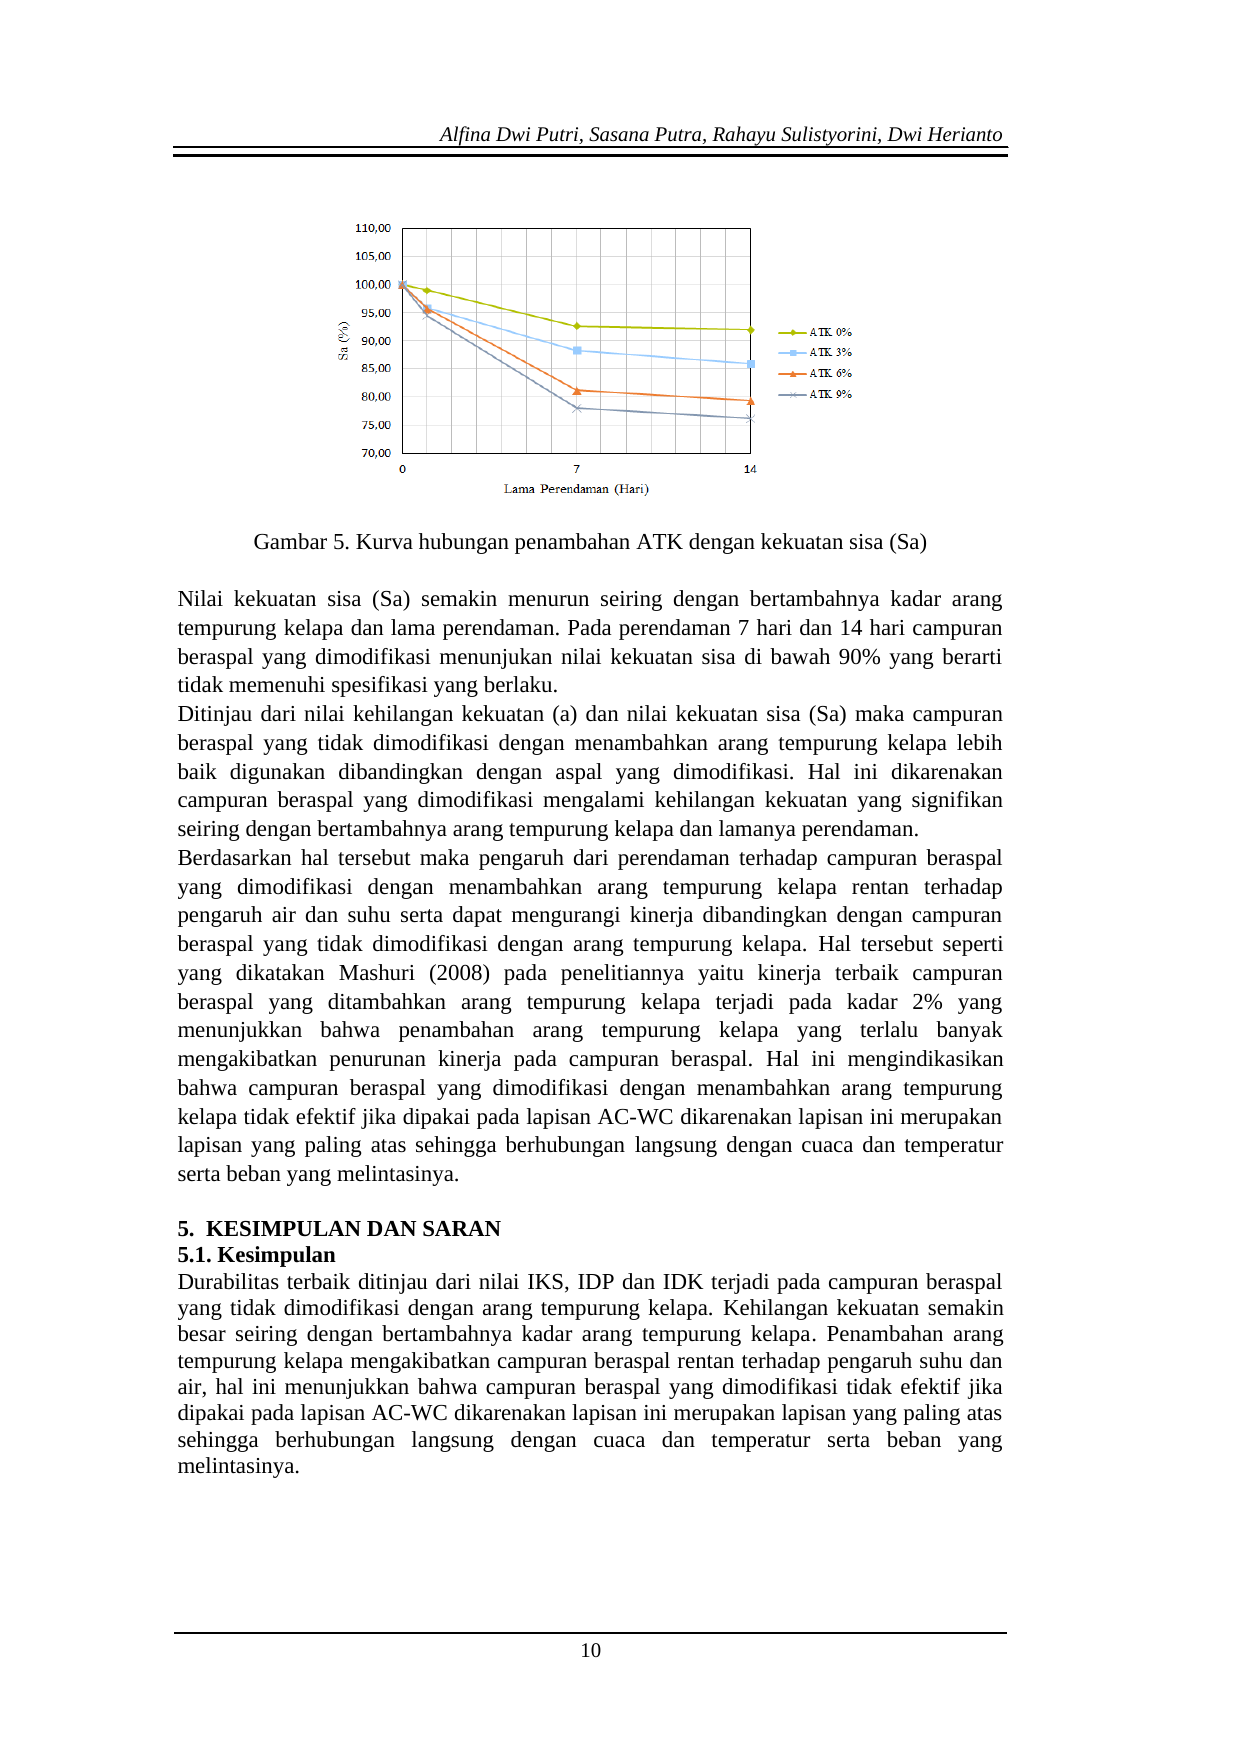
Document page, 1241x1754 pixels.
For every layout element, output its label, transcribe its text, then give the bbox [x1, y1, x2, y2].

text Nilai kekuatan sisa (Sa) semakin menurun seiring dengan bertambahnya kadar arang tempurung kelapa dan lama perendaman. Pada perendaman 7 hari dan 14 hari campuran beraspal yang dimodifikasi menunjukan nilai kekuatan sisa di bawah 90% yang berarti tidak memenuhi spesifikasi yang berlaku. [177, 581, 1004, 698]
text Berdasarkan hal tersebut maka pengaruh dari perendaman terhadap campuran beraspal yang dimodifikasi dengan menambahkan arang tempurung kelapa rentan terhadap pengaruh air dan suhu serta dapat mengurangi kinerja dibandingkan dengan campuran beraspal yang tidak dimodifikasi dengan arang tempurung kelapa. Hal tersebut seperti yang dikatakan Mashuri (2008)⁠ pada penelitiannya yaitu kinerja terbaik campuran beraspal yang ditambahkan arang tempurung kelapa terjadi pada kadar 2% yang menunjukkan bahwa penambahan arang tempurung kelapa yang terlalu banyak mengakibatkan penurunan kinerja pada campuran beraspal. Hal ini mengindikasikan bahwa campuran beraspal yang dimodifikasi dengan menambahkan arang tempurung kelapa tidak efektif jika dipakai pada lapisan AC-WC dikarenakan lapisan ini merupakan lapisan yang paling atas sehingga berhubungan langsung dengan cuaca dan temperatur serta beban yang melintasinya. [177, 842, 1004, 1187]
list 5.1. Kesimpulan [177, 1241, 1004, 1268]
list Durabilitas terbaik ditinjau dari nilai IKS, IDP dan IDK terjadi pada campuran beraspal yang tidak dimodifikasi dengan arang tempurung kelapa. Kehilangan kekuatan semakin besar seiring dengan bertambahnya kadar arang tempurung kelapa. Penambahan arang tempurung kelapa mengakibatkan campuran beraspal rentan terhadap pengaruh suhu dan air, hal ini menunjukkan bahwa campuran beraspal yang dimodifikasi tidak efektif jika dipakai pada lapisan AC-WC dikarenakan lapisan ini merupakan lapisan yang paling atas sehingga berhubungan langsung dengan cuaca dan temperatur serta beban yang melintasinya. [177, 1268, 1004, 1478]
picture [324, 209, 857, 505]
text Ditinjau dari nilai kehilangan kekuatan (a) dan nilai kekuatan sisa (Sa) maka campuran beraspal yang tidak dimodifikasi dengan menambahkan arang tempurung kelapa lebih baik digunakan dibandingkan dengan aspal yang dimodifikasi. Hal ini dikarenakan campuran beraspal yang dimodifikasi mengalami kehilangan kekuatan yang signifikan seiring dengan bertambahnya arang tempurung kelapa dan lamanya perendaman. [177, 698, 1004, 842]
list 5. KESIMPULAN DAN SARAN [177, 1215, 1004, 1241]
text Gambar 5. Kurva hubungan penambahan ATK dengan kekuatan sisa (Sa) [177, 525, 1004, 554]
